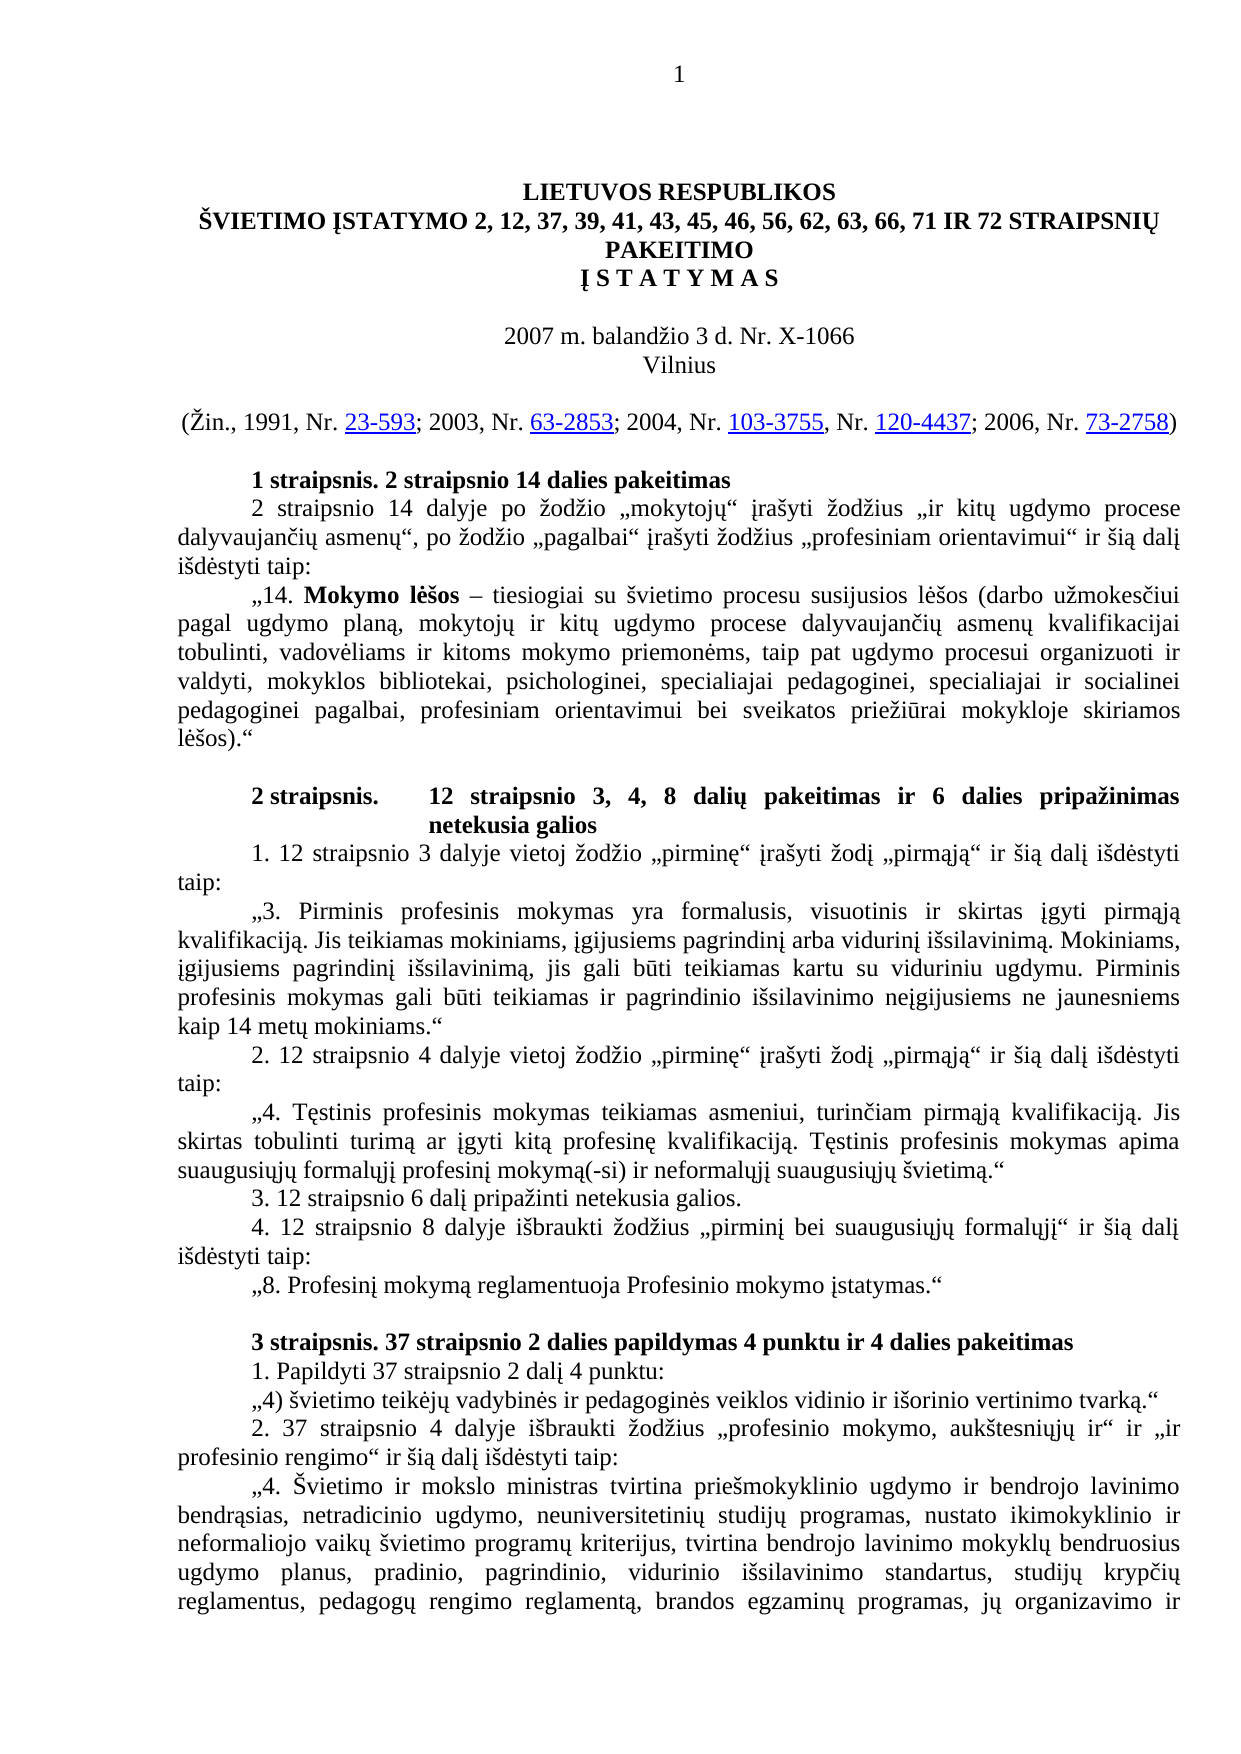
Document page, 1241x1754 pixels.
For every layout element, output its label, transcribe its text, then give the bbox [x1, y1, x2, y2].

text LIETUVOS RESPUBLIKOS [177, 177, 1181, 206]
text 1. 12 straipsnio 3 dalyje vietoj žodžio „pirminę“ įrašyti žodį „pirmąją“ ir šią dalį išdėstyti taip: [177, 838, 1181, 896]
text 2 straipsnio 14 dalyje po žodžio „mokytojų“ įrašyti žodžius „ir kitų ugdymo procese dalyvaujančių asmenų“, po žodžio „pagalbai“ įrašyti žodžius „profesiniam orientavimui“ ir šią dalį išdėstyti taip: [177, 493, 1181, 580]
text 2. 37 straipsnio 4 dalyje išbraukti žodžius „profesinio mokymo, aukštesniųjų ir“ ir „ir profesinio rengimo“ ir šią dalį išdėstyti taip: [177, 1413, 1181, 1471]
text 4. 12 straipsnio 8 dalyje išbraukti žodžius „pirminį bei suaugusiųjų formalųjį“ ir šią dalį išdėstyti taip: [177, 1212, 1181, 1270]
text 1. Papildyti 37 straipsnio 2 dalį 4 punktu: [177, 1356, 1181, 1385]
text „8. Profesinį mokymą reglamentuoja Profesinio mokymo įstatymas.“ [177, 1270, 1181, 1298]
text Vilnius [177, 350, 1181, 378]
text 2 straipsnis. 12 straipsnio 3, 4, 8 dalių pakeitimas ir 6 dalies pripažinimas netekusia galios [251, 781, 1181, 838]
text ŠVIETIMO ĮSTATYMO 2, 12, 37, 39, 41, 43, 45, 46, 56, 62, 63, 66, 71 IR 72 STRAIPSNIŲ PAKEITIMO [177, 206, 1181, 263]
text 3 straipsnis. 37 straipsnio 2 dalies papildymas 4 punktu ir 4 dalies pakeitimas [177, 1327, 1181, 1356]
text 1 straipsnis. 2 straipsnio 14 dalies pakeitimas [177, 465, 1181, 493]
text 2007 m. balandžio 3 d. Nr. X-1066 [177, 321, 1181, 350]
text „4. Tęstinis profesinis mokymas teikiamas asmeniui, turinčiam pirmąją kvalifikaciją. Jis skirtas tobulinti turimą ar įgyti kitą profesinę kvalifikaciją. Tęstinis profesinis mokymas apima suaugusiųjų formalųjį profesinį mokymą(-si) ir neformalųjį suaugusiųjų švietimą.“ [177, 1097, 1181, 1183]
text Į S T A T Y M A S [177, 263, 1181, 292]
text „14. Mokymo lėšos – tiesiogiai su švietimo procesu susijusios lėšos (darbo užmokesčiui pagal ugdymo planą, mokytojų ir kitų ugdymo procese dalyvaujančių asmenų kvalifikacijai tobulinti, vadovėliams ir kitoms mokymo priemonėms, taip pat ugdymo procesui organizuoti ir valdyti, mokyklos bibliotekai, psichologinei, specialiajai pedagoginei, specialiajai ir socialinei pedagoginei pagalbai, profesiniam orientavimui bei sveikatos priežiūrai mokykloje skiriamos lėšos).“ [177, 580, 1181, 752]
text „4) švietimo teikėjų vadybinės ir pedagoginės veiklos vidinio ir išorinio vertinimo tvarką.“ [177, 1385, 1181, 1413]
text „3. Pirminis profesinis mokymas yra formalusis, visuotinis ir skirtas įgyti pirmąją kvalifikaciją. Jis teikiamas mokiniams, įgijusiems pagrindinį arba vidurinį išsilavinimą. Mokiniams, įgijusiems pagrindinį išsilavinimą, jis gali būti teikiamas kartu su viduriniu ugdymu. Pirminis profesinis mokymas gali būti teikiamas ir pagrindinio išsilavinimo neįgijusiems ne jaunesniems kaip 14 metų mokiniams.“ [177, 896, 1181, 1040]
text 3. 12 straipsnio 6 dalį pripažinti netekusia galios. [177, 1183, 1181, 1212]
text (Žin., 1991, Nr. 23-593; 2003, Nr. 63-2853; 2004, Nr. 103-3755, Nr. 120-4437; 2006, Nr. 73-2758) [177, 407, 1181, 436]
text 2. 12 straipsnio 4 dalyje vietoj žodžio „pirminę“ įrašyti žodį „pirmąją“ ir šią dalį išdėstyti taip: [177, 1040, 1181, 1097]
text „4. Švietimo ir mokslo ministras tvirtina priešmokyklinio ugdymo ir bendrojo lavinimo bendrąsias, netradicinio ugdymo, neuniversitetinių studijų programas, nustato ikimokyklinio ir neformaliojo vaikų švietimo programų kriterijus, tvirtina bendrojo lavinimo mokyklų bendruosius ugdymo planus, pradinio, pagrindinio, vidurinio išsilavinimo standartus, studijų krypčių reglamentus, pedagogų rengimo reglamentą, brandos egzaminų programas, jų organizavimo ir [177, 1471, 1181, 1615]
